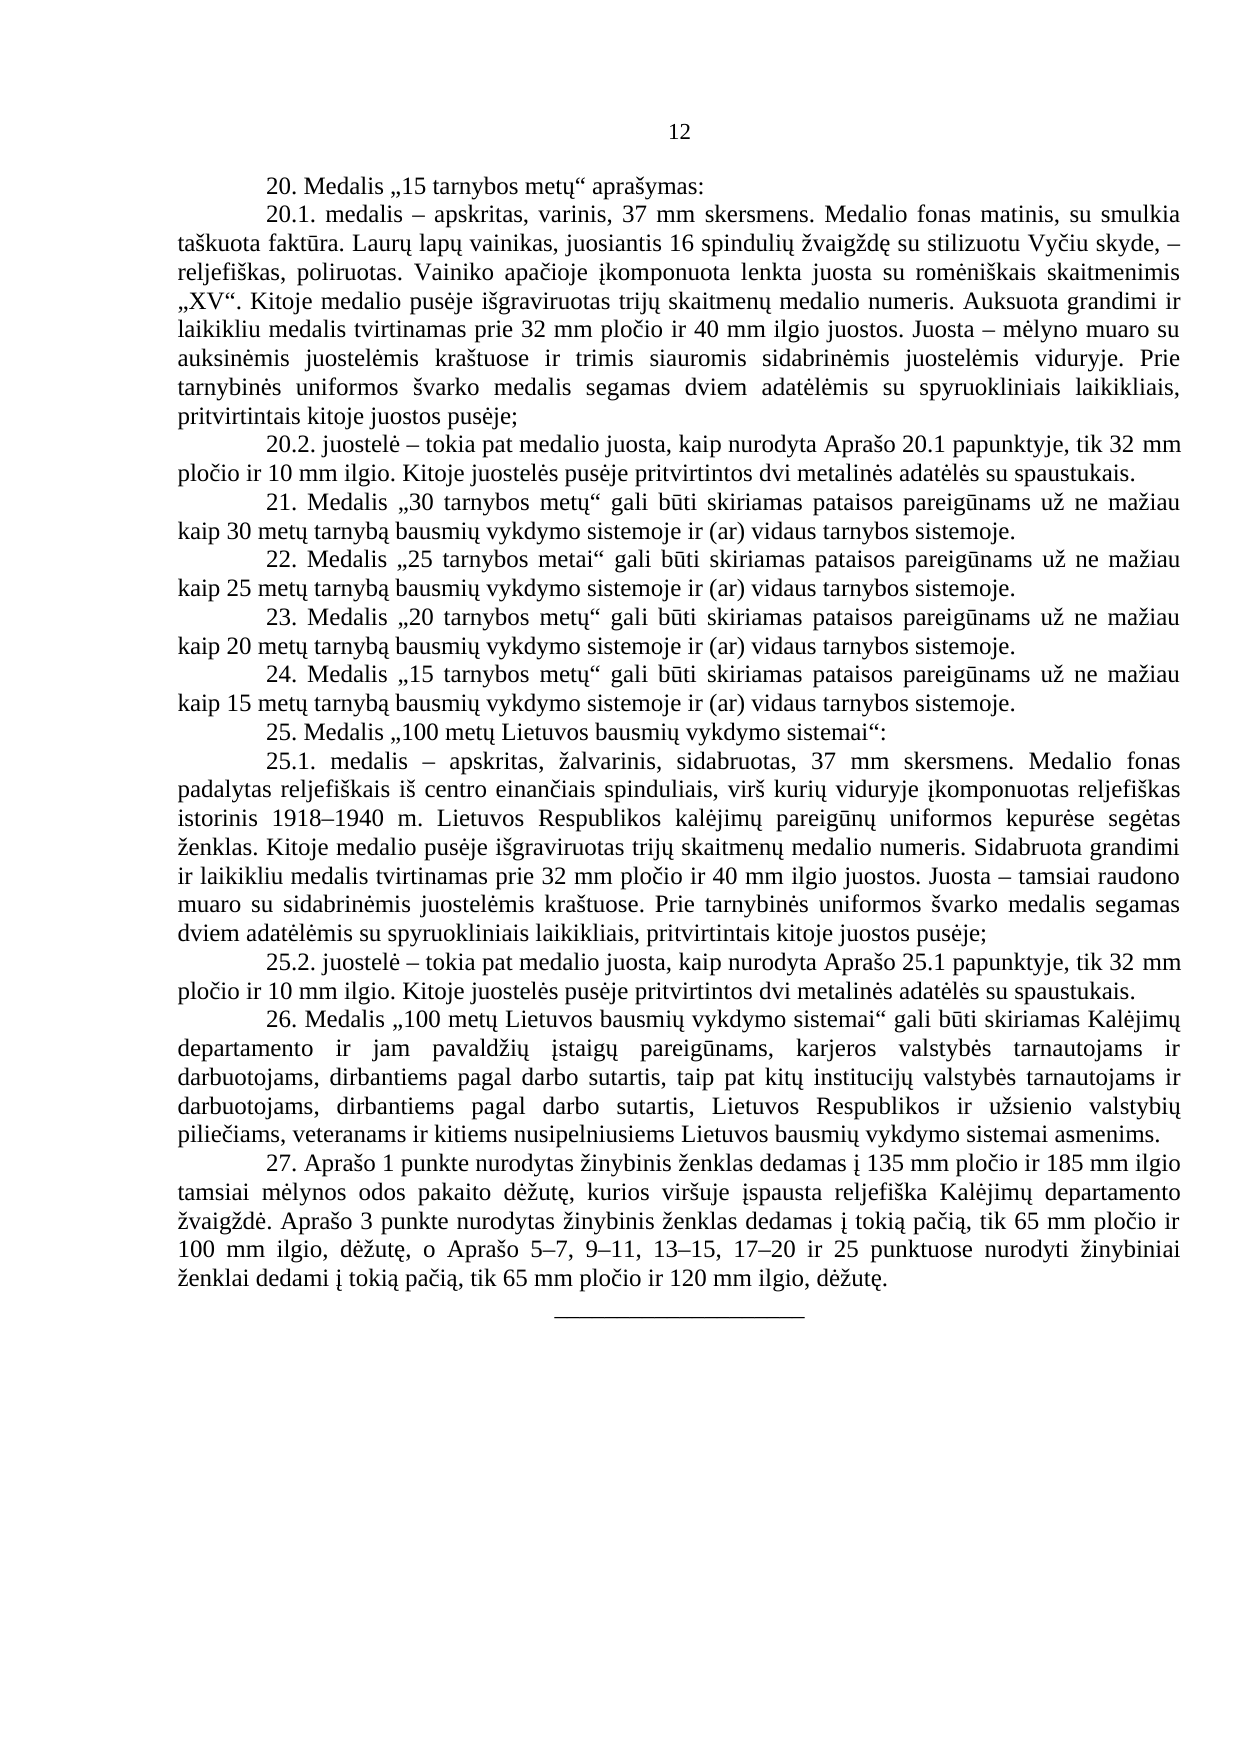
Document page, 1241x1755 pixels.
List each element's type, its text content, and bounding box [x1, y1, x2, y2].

text 23. Medalis „20 tarnybos metų“ gali būti skiriamas pataisos pareigūnams už ne mažiau kaip 20 metų tarnybą bausmių vykdymo sistemoje ir (ar) vidaus tarnybos sistemoje. [177, 602, 1181, 659]
text 22. Medalis „25 tarnybos metai“ gali būti skiriamas pataisos pareigūnams už ne mažiau kaip 25 metų tarnybą bausmių vykdymo sistemoje ir (ar) vidaus tarnybos sistemoje. [177, 544, 1181, 602]
text 27. Aprašo 1 punkte nurodytas žinybinis ženklas dedamas į 135 mm pločio ir 185 mm ilgio tamsiai mėlynos odos pakaito dėžutę, kurios viršuje įspausta reljefiška Kalėjimų departamento žvaigždė. Aprašo 3 punkte nurodytas žinybinis ženklas dedamas į tokią pačią, tik 65 mm pločio ir 100 mm ilgio, dėžutę, o Aprašo 5–7, 9–11, 13–15, 17–20 ir 25 punktuose nurodyti žinybiniai ženklai dedami į tokią pačią, tik 65 mm pločio ir 120 mm ilgio, dėžutę. [177, 1148, 1181, 1292]
text 25. Medalis „100 metų Lietuvos bausmių vykdymo sistemai“: [177, 717, 1181, 746]
text 24. Medalis „15 tarnybos metų“ gali būti skiriamas pataisos pareigūnams už ne mažiau kaip 15 metų tarnybą bausmių vykdymo sistemoje ir (ar) vidaus tarnybos sistemoje. [177, 659, 1181, 717]
text 26. Medalis „100 metų Lietuvos bausmių vykdymo sistemai“ gali būti skiriamas Kalėjimų departamento ir jam pavaldžių įstaigų pareigūnams, karjeros valstybės tarnautojams ir darbuotojams, dirbantiems pagal darbo sutartis, taip pat kitų institucijų valstybės tarnautojams ir darbuotojams, dirbantiems pagal darbo sutartis, Lietuvos Respublikos ir užsienio valstybių piliečiams, veteranams ir kitiems nusipelniusiems Lietuvos bausmių vykdymo sistemai asmenims. [177, 1004, 1181, 1148]
text 25.2. juostelė – tokia pat medalio juosta, kaip nurodyta Aprašo 25.1 papunktyje, tik 32 mm pločio ir 10 mm ilgio. Kitoje juostelės pusėje pritvirtintos dvi metalinės adatėlės su spaustukais. [177, 947, 1181, 1004]
text 20.2. juostelė – tokia pat medalio juosta, kaip nurodyta Aprašo 20.1 papunktyje, tik 32 mm pločio ir 10 mm ilgio. Kitoje juostelės pusėje pritvirtintos dvi metalinės adatėlės su spaustukais. [177, 429, 1181, 487]
text ____________________ [177, 1292, 1181, 1321]
text 20.1. medalis – apskritas, varinis, 37 mm skersmens. Medalio fonas matinis, su smulkia taškuota faktūra. Laurų lapų vainikas, juosiantis 16 spindulių žvaigždę su stilizuotu Vyčiu skyde, – reljefiškas, poliruotas. Vainiko apačioje įkomponuota lenkta juosta su romėniškais skaitmenimis „XV“. Kitoje medalio pusėje išgraviruotas trijų skaitmenų medalio numeris. Auksuota grandimi ir laikikliu medalis tvirtinamas prie 32 mm pločio ir 40 mm ilgio juostos. Juosta – mėlyno muaro su auksinėmis juostelėmis kraštuose ir trimis siauromis sidabrinėmis juostelėmis viduryje. Prie tarnybinės uniformos švarko medalis segamas dviem adatėlėmis su spyruokliniais laikikliais, pritvirtintais kitoje juostos pusėje; [177, 199, 1181, 429]
text 25.1. medalis – apskritas, žalvarinis, sidabruotas, 37 mm skersmens. Medalio fonas padalytas reljefiškais iš centro einančiais spinduliais, virš kurių viduryje įkomponuotas reljefiškas istorinis 1918–1940 m. Lietuvos Respublikos kalėjimų pareigūnų uniformos kepurėse segėtas ženklas. Kitoje medalio pusėje išgraviruotas trijų skaitmenų medalio numeris. Sidabruota grandimi ir laikikliu medalis tvirtinamas prie 32 mm pločio ir 40 mm ilgio juostos. Juosta – tamsiai raudono muaro su sidabrinėmis juostelėmis kraštuose. Prie tarnybinės uniformos švarko medalis segamas dviem adatėlėmis su spyruokliniais laikikliais, pritvirtintais kitoje juostos pusėje; [177, 746, 1181, 947]
text 21. Medalis „30 tarnybos metų“ gali būti skiriamas pataisos pareigūnams už ne mažiau kaip 30 metų tarnybą bausmių vykdymo sistemoje ir (ar) vidaus tarnybos sistemoje. [177, 487, 1181, 544]
text 20. Medalis „15 tarnybos metų“ aprašymas: [177, 171, 1181, 199]
